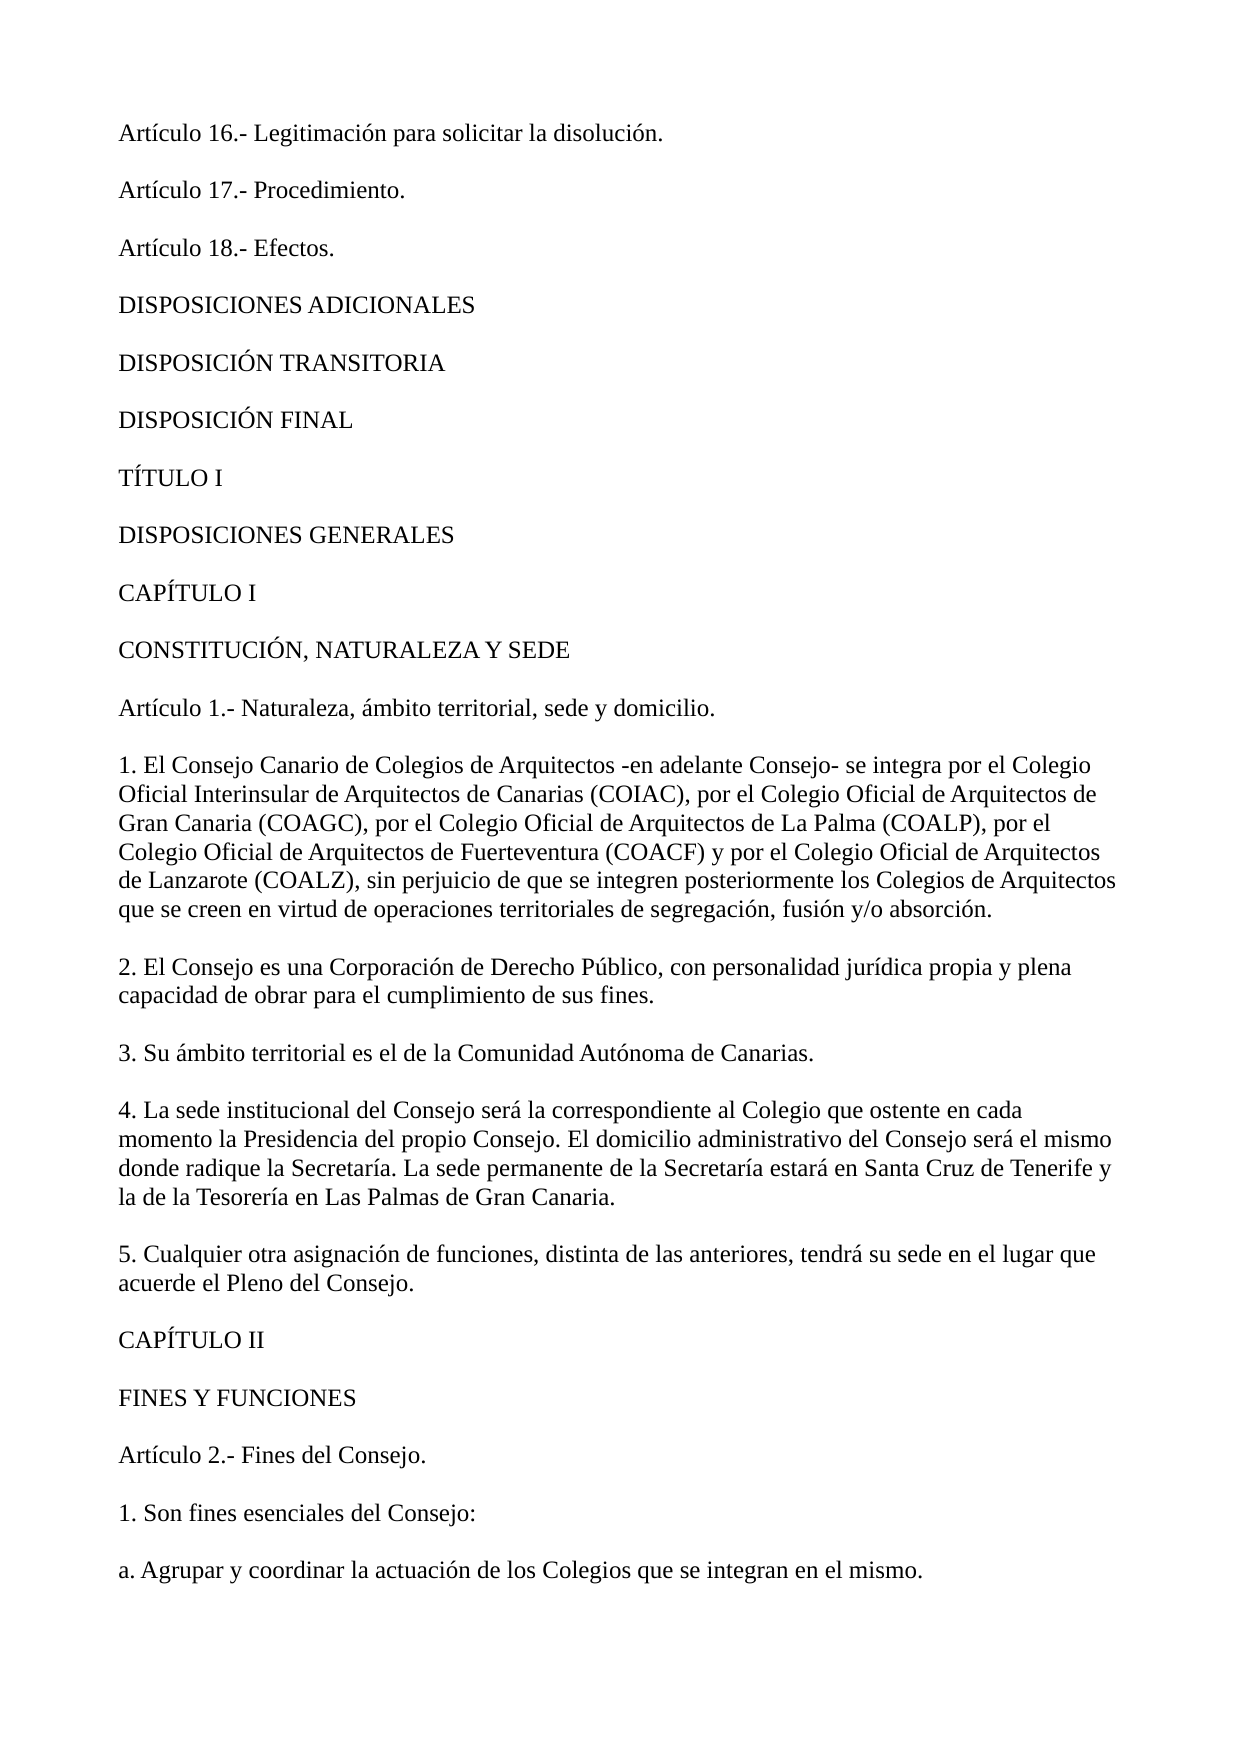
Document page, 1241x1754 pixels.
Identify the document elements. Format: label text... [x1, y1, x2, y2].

text FINES Y FUNCIONES [118, 1383, 1122, 1412]
text CAPÍTULO I [118, 578, 1122, 607]
text DISPOSICIONES ADICIONALES [118, 291, 1122, 319]
text 2. El Consejo es una Corporación de Derecho Público, con personalidad jurídica propia y plena capacidad de obrar para el cumplimiento de sus fines. [118, 952, 1122, 1009]
text 1. Son fines esenciales del Consejo: [118, 1498, 1122, 1527]
text DISPOSICIONES GENERALES [118, 521, 1122, 549]
text 4. La sede institucional del Consejo será la correspondiente al Colegio que ostente en cada momento la Presidencia del propio Consejo. El domicilio administrativo del Consejo será el mismo donde radique la Secretaría. La sede permanente de la Secretaría estará en Santa Cruz de Tenerife y la de la Tesorería en Las Palmas de Gran Canaria. [118, 1096, 1122, 1211]
text Artículo 2.- Fines del Consejo. [118, 1441, 1122, 1469]
text DISPOSICIÓN TRANSITORIA [118, 348, 1122, 377]
text Artículo 17.- Procedimiento. [118, 176, 1122, 204]
text 3. Su ámbito territorial es el de la Comunidad Autónoma de Canarias. [118, 1038, 1122, 1067]
text TÍTULO I [118, 463, 1122, 492]
text Artículo 16.- Legitimación para solicitar la disolución. [118, 118, 1122, 147]
text 5. Cualquier otra asignación de funciones, distinta de las anteriores, tendrá su sede en el lugar que acuerde el Pleno del Consejo. [118, 1239, 1122, 1297]
text Artículo 1.- Naturaleza, ámbito territorial, sede y domicilio. [118, 693, 1122, 722]
text DISPOSICIÓN FINAL [118, 406, 1122, 434]
text 1. El Consejo Canario de Colegios de Arquitectos -en adelante Consejo- se integra por el Colegio Oficial Interinsular de Arquitectos de Canarias (COIAC), por el Colegio Oficial de Arquitectos de Gran Canaria (COAGC), por el Colegio Oficial de Arquitectos de La Palma (COALP), por el Colegio Oficial de Arquitectos de Fuerteventura (COACF) y por el Colegio Oficial de Arquitectos de Lanzarote (COALZ), sin perjuicio de que se integren posteriormente los Colegios de Arquitectos que se creen en virtud de operaciones territoriales de segregación, fusión y/o absorción. [118, 751, 1122, 923]
text Artículo 18.- Efectos. [118, 233, 1122, 262]
text a. Agrupar y coordinar la actuación de los Colegios que se integran en el mismo. [118, 1556, 1122, 1584]
text CAPÍTULO II [118, 1326, 1122, 1354]
text CONSTITUCIÓN, NATURALEZA Y SEDE [118, 636, 1122, 664]
